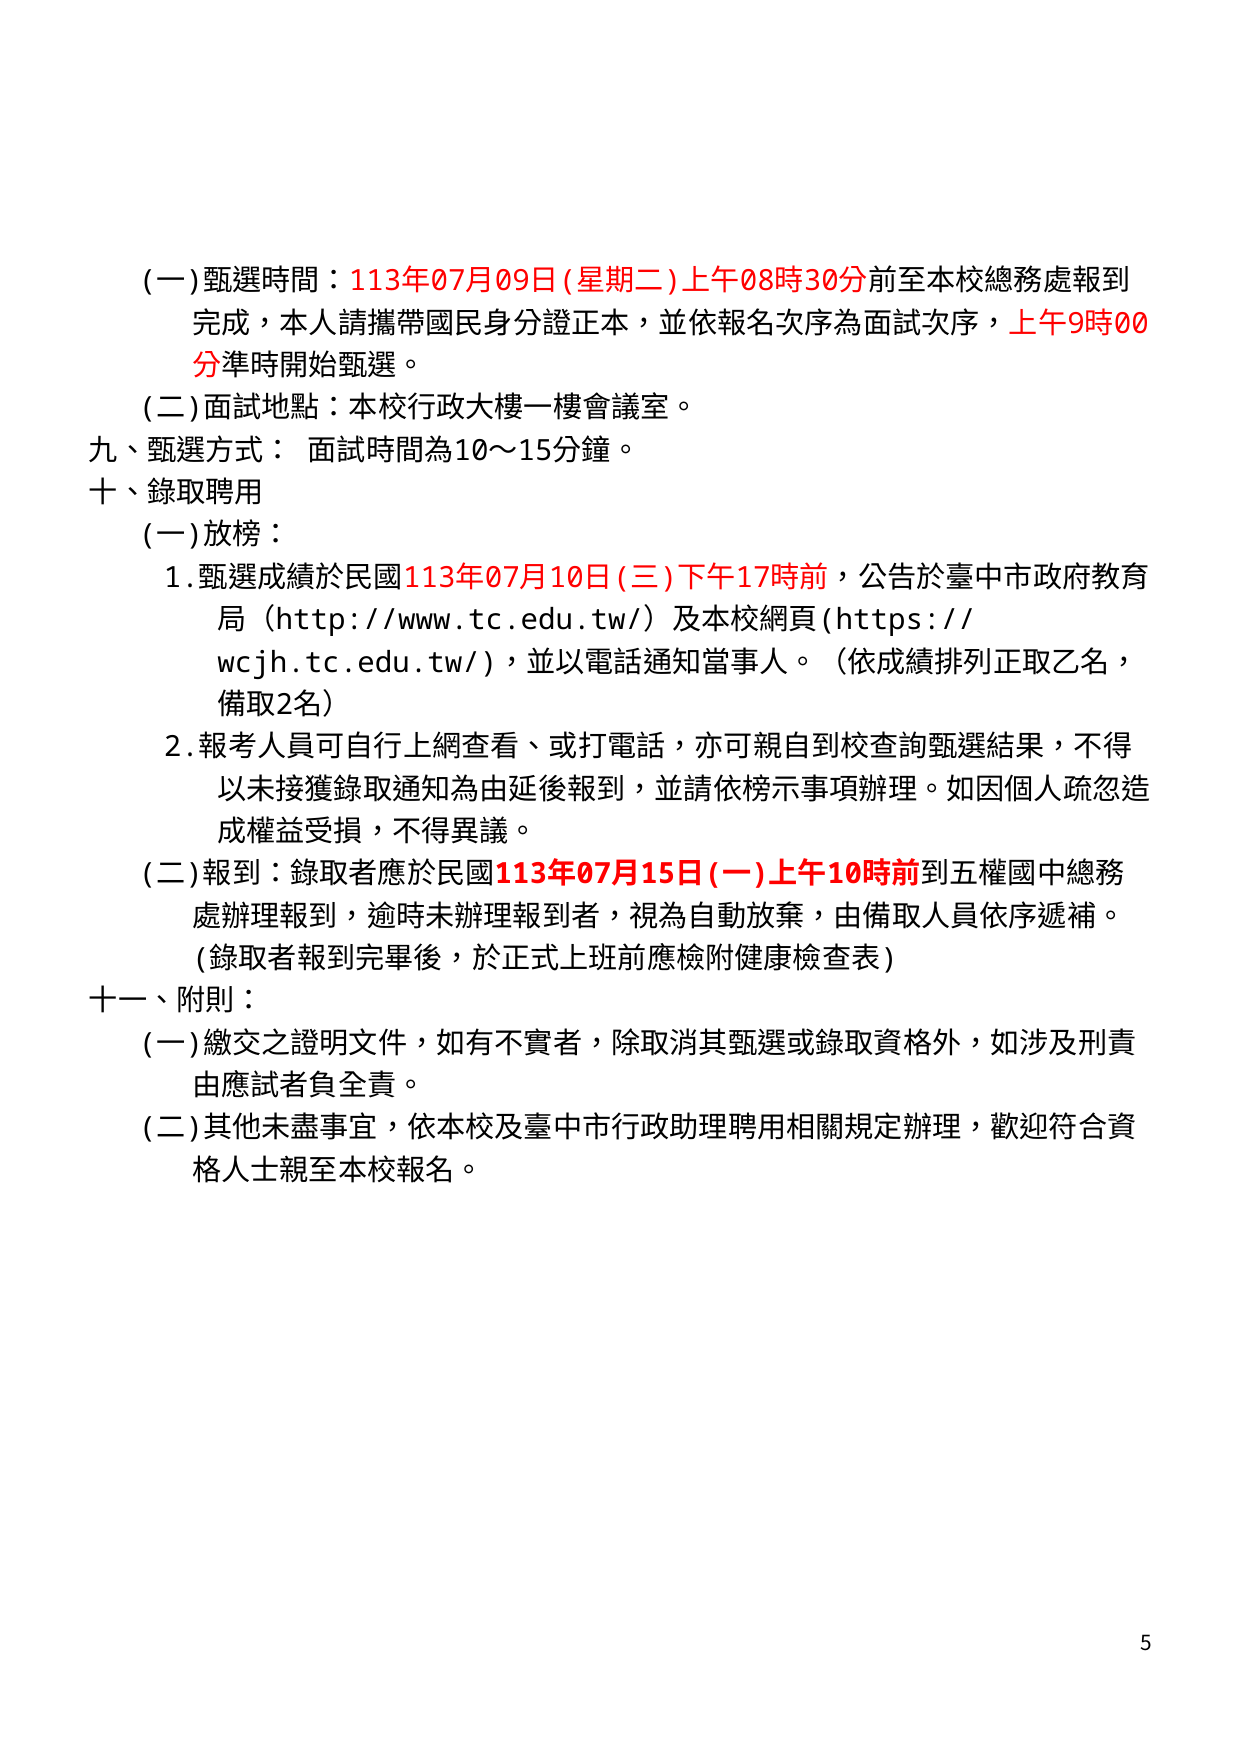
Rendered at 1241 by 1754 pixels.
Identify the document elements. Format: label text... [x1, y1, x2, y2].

text (二)其他未盡事宜，依本校及臺中市行政助理聘用相關規定辦理，歡迎符合資格人士親至本校報名。 [139, 1104, 1152, 1189]
text (一)放榜： [139, 511, 1152, 553]
text (一)繳交之證明文件，如有不實者，除取消其甄選或錄取資格外，如涉及刑責由應試者負全責。 [139, 1019, 1152, 1104]
text 十、錄取聘用 [89, 469, 1152, 511]
text 2.報考人員可自行上網查看、或打電話，亦可親自到校查詢甄選結果，不得以未接獲錄取通知為由延後報到，並請依榜示事項辦理。如因個人疏忽造成權益受損，不得異議。 [164, 723, 1152, 850]
text (一)甄選時間：113年07月09日(星期二)上午08時30分前至本校總務處報到完成，本人請攜帶國民身分證正本，並依報名次序為面試次序，上午9時00分準時開始甄選。 [139, 257, 1152, 384]
text 十一、附則： [89, 977, 1152, 1019]
text (二)面試地點：本校行政大樓一樓會議室。 [139, 384, 1152, 426]
text (二)報到：錄取者應於民國113年07月15日(一)上午10時前到五權國中總務處辦理報到，逾時未辦理報到者，視為自動放棄，由備取人員依序遞補。(錄取者報到完畢後，於正式上班前應檢附健康檢查表) [138, 850, 1152, 977]
text 九、甄選方式： 面試時間為10～15分鐘。 [89, 426, 1152, 469]
text 1.甄選成績於民國113年07月10日(三)下午17時前，公告於臺中市政府教育局（http://www.tc.edu.tw/）及本校網頁(https://wcjh.tc.edu.tw/)，並以電話通知當事人。（依成績排列正取乙名，備取2名） [164, 553, 1152, 723]
